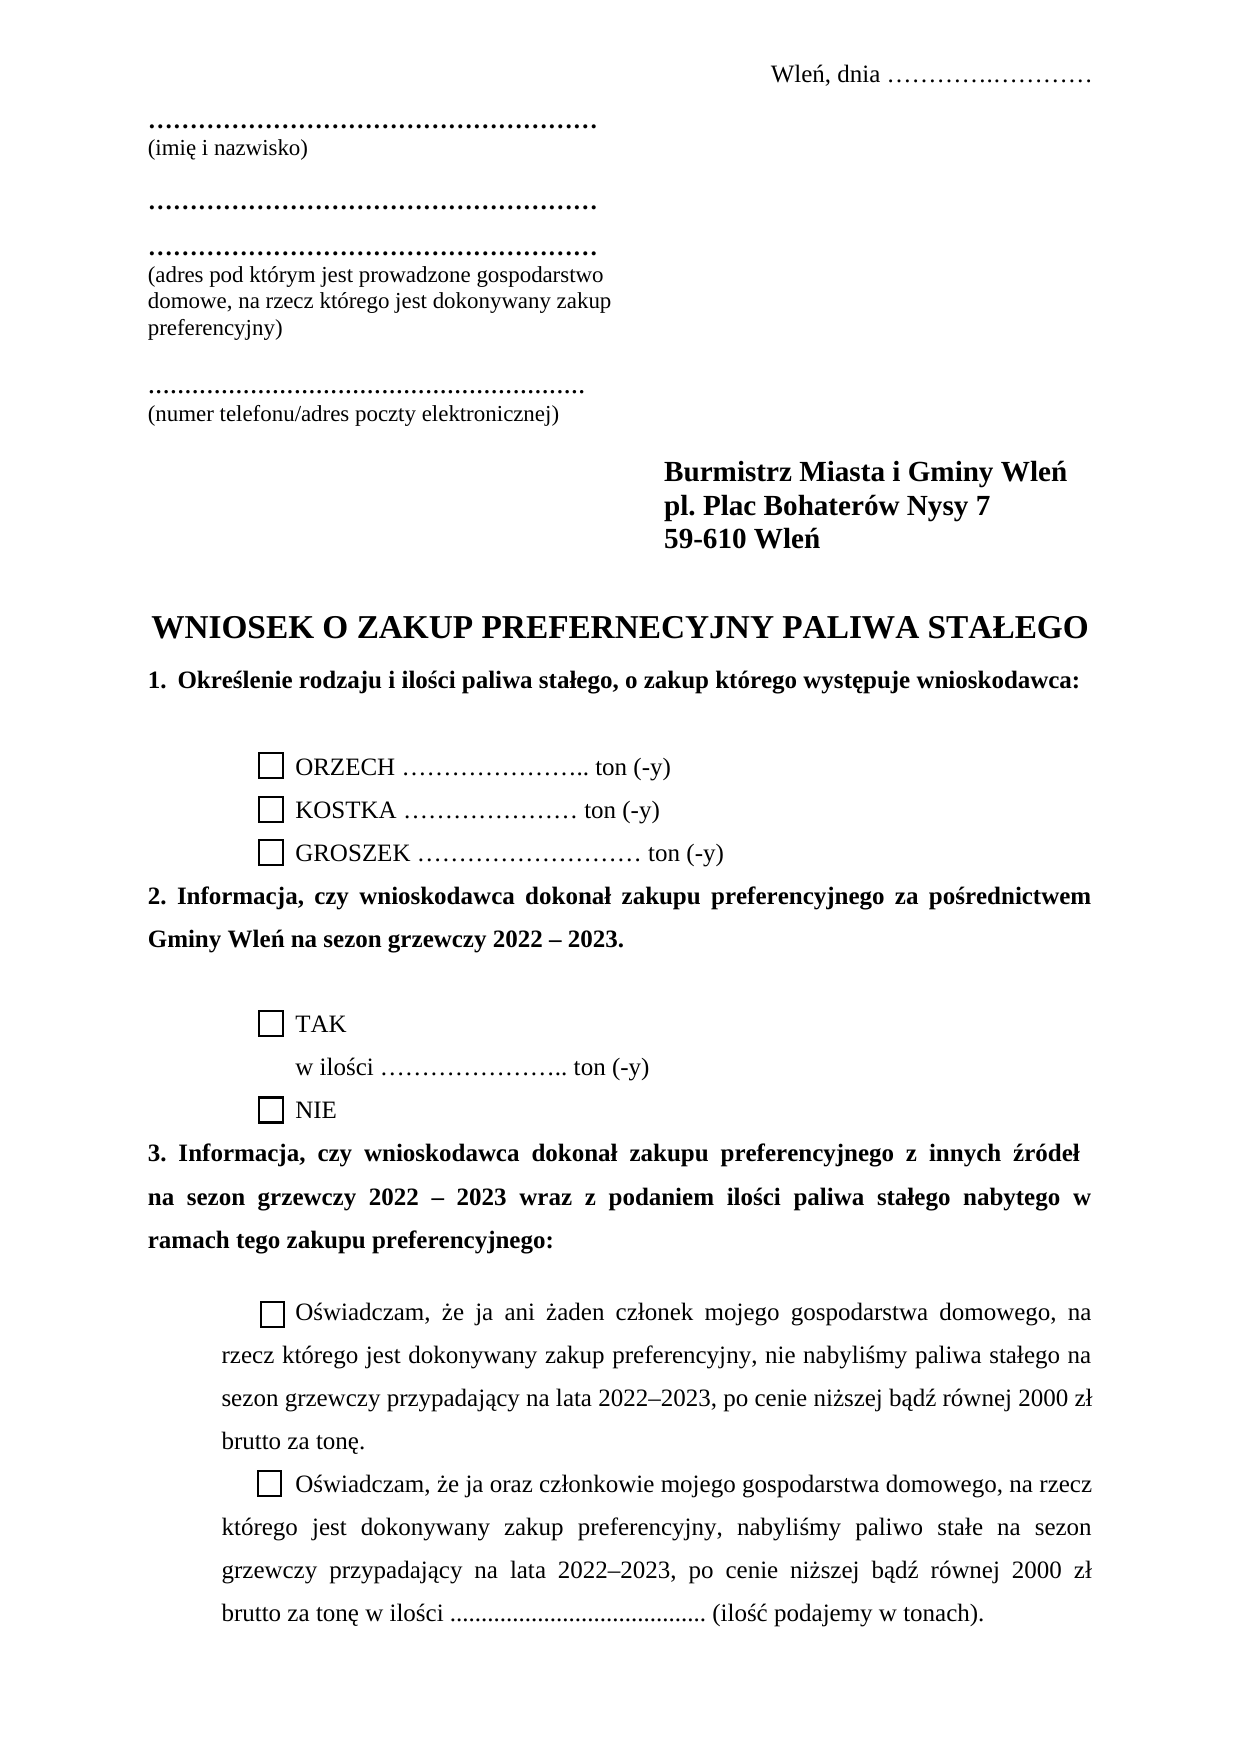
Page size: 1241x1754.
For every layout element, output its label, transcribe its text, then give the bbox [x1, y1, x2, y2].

text ……………………………………………… [148, 232, 1093, 261]
text WNIOSEK O ZAKUP PREFERNECYJNY PALIWA STAŁEGO [148, 608, 1093, 646]
text Oświadczam, że ja oraz członkowie mojego gospodarstwa domowego, na rzecz którego jest dokonywany zakup preferencyjny, nabyliśmy paliwo stałe na sezon grzewczy przypadający na lata 2022–2023, po cenie niższej bądź równej 2000 zł brutto za tonę w ilości ......................................... (ilość podajemy w tonach). [221, 1469, 1093, 1627]
text w ilości ………………….. ton (-y) [221, 1052, 1093, 1081]
text Burmistrz Miasta i Gminy Wleń pl. Plac Bohaterów Nysy 7 59-610 Wleń [664, 454, 1093, 555]
text Oświadczam, że ja ani żaden członek mojego gospodarstwa domowego, na rzecz którego jest dokonywany zakup preferencyjny, nie nabyliśmy paliwa stałego na sezon grzewczy przypadający na lata 2022–2023, po cenie niższej bądź równej 2000 zł brutto za tonę. [221, 1297, 1093, 1455]
text Wleń, dnia ………….………… [148, 59, 1093, 88]
text 3. Informacja, czy wnioskodawca dokonał zakupu preferencyjnego z innych źródeł na sezon grzewczy 2022 – 2023 wraz z podaniem ilości paliwa stałego nabytego w ramach tego zakupu preferencyjnego: [148, 1138, 1093, 1253]
text (adres pod którym jest prowadzone gospodarstwo domowe, na rzecz którego jest dokonywany zakup [148, 261, 1093, 314]
text preferencyjny) [148, 314, 1093, 340]
text (imię i nazwisko) [148, 134, 1093, 160]
list Określenie rodzaju i ilości paliwa stałego, o zakup którego występuje wnioskodawca: [148, 665, 1093, 694]
text ORZECH ………………….. ton (-y) [221, 752, 1093, 780]
text ……………………………………………… [148, 186, 1093, 215]
text KOSTKA ………………… ton (-y) [221, 795, 1093, 823]
text 2. Informacja, czy wnioskodawca dokonał zakupu preferencyjnego za pośrednictwem Gminy Wleń na sezon grzewczy 2022 – 2023. [148, 881, 1093, 953]
text TAK [221, 1009, 1093, 1038]
text NIE [221, 1095, 1093, 1124]
text GROSZEK ……………………… ton (-y) [221, 838, 1093, 867]
text ……………………………………………… [148, 105, 1093, 134]
text ............................................................ (numer telefonu/adres poczty elektronicznej) [148, 367, 1093, 454]
